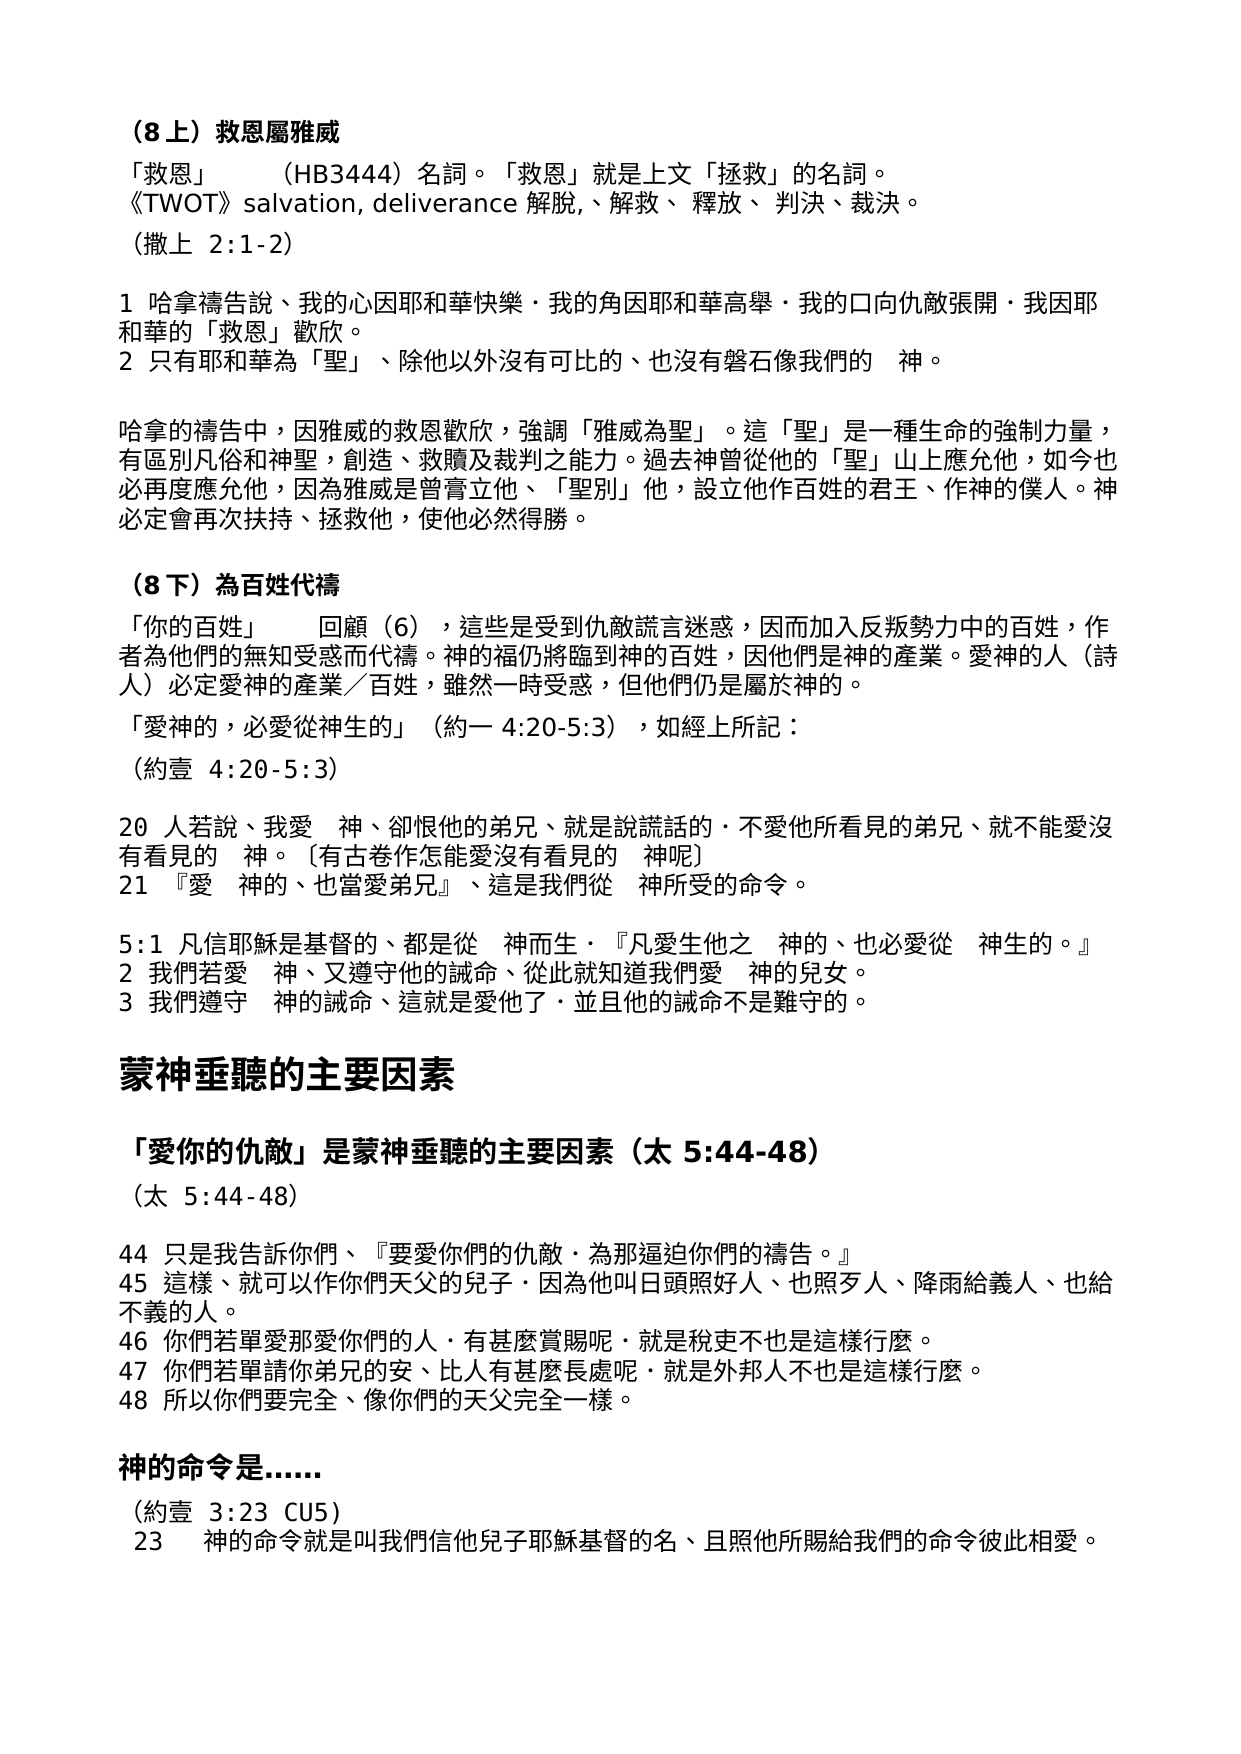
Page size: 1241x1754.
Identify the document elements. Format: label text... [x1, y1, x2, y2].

text （太 5:44-48） 44 只是我告訴你們、『要愛你們的仇敵．為那逼迫你們的禱告。』 45 這樣、就可以作你們天父的兒子．因為他叫日頭照好人、也照歹人、降雨給義人、也給不義的人。 46 你們若單愛那愛你們的人．有甚麼賞賜呢．就是稅吏不也是這樣行麼。 47 你們若單請你弟兄的安、比人有甚麼長處呢．就是外邦人不也是這樣行麼。 48 所以你們要完全、像你們的天父完全一樣。 [118, 1182, 1122, 1415]
text 哈拿的禱告中，因雅威的救恩歡欣，強調「雅威為聖」。這「聖」是一種生命的強制力量，有區別凡俗和神聖，創造、救贖及裁判之能力。過去神曾從他的「聖」山上應允他，如今也必再度應允他，因為雅威是曾膏立他、「聖別」他，設立他作百姓的君王、作神的僕人。神必定會再次扶持、拯救他，使他必然得勝。 [118, 417, 1122, 534]
subtitle （8上）救恩屬雅威 [118, 118, 1122, 147]
text 「救恩」 （HB3444）名詞。「救恩」就是上文「拯救」的名詞。《TWOT》salvation, deliverance 解脫,、解救、 釋放、 判決、裁決。 [118, 160, 1122, 218]
subtitle 神的命令是…… [118, 1452, 1122, 1486]
text 「你的百姓」 回顧（6），這些是受到仇敵謊言迷惑，因而加入反叛勢力中的百姓，作者為他們的無知受惑而代禱。神的福仍將臨到神的百姓，因他們是神的產業。愛神的人（詩人）必定愛神的產業／百姓，雖然一時受惑，但他們仍是屬於神的。 [118, 613, 1122, 701]
text （撒上 2:1-2） 1 哈拿禱告說、我的心因耶和華快樂．我的角因耶和華高舉．我的口向仇敵張開．我因耶和華的「救恩」歡欣。 2 只有耶和華為「聖」、除他以外沒有可比的、也沒有磐石像我們的 神。 [118, 231, 1122, 406]
subtitle 「愛你的仇敵」是蒙神垂聽的主要因素（太 5:44-48） [118, 1135, 1122, 1169]
text （約壹 4:20-5:3） 20 人若說、我愛 神、卻恨他的弟兄、就是說謊話的．不愛他所看見的弟兄、就不能愛沒有看見的 神。〔有古卷作怎能愛沒有看見的 神呢〕 21 『愛 神的、也當愛弟兄』、這是我們從 神所受的命令。 5:1 凡信耶穌是基督的、都是從 神而生．『凡愛生他之 神的、也必愛從 神生的。』 2 我們若愛 神、又遵守他的誡命、從此就知道我們愛 神的兒女。 3 我們遵守 神的誡命、這就是愛他了．並且他的誡命不是難守的。 [118, 755, 1122, 1017]
subtitle （8下）為百姓代禱 [118, 572, 1122, 601]
text 「愛神的，必愛從神生的」（約一 4:20-5:3），如經上所記： [118, 713, 1122, 742]
text （約壹 3:23 CU5) 23 神的命令就是叫我們信他兒子耶穌基督的名、且照他所賜給我們的命令彼此相愛。 [118, 1498, 1122, 1557]
subtitle 蒙神垂聽的主要因素 [118, 1054, 1122, 1098]
